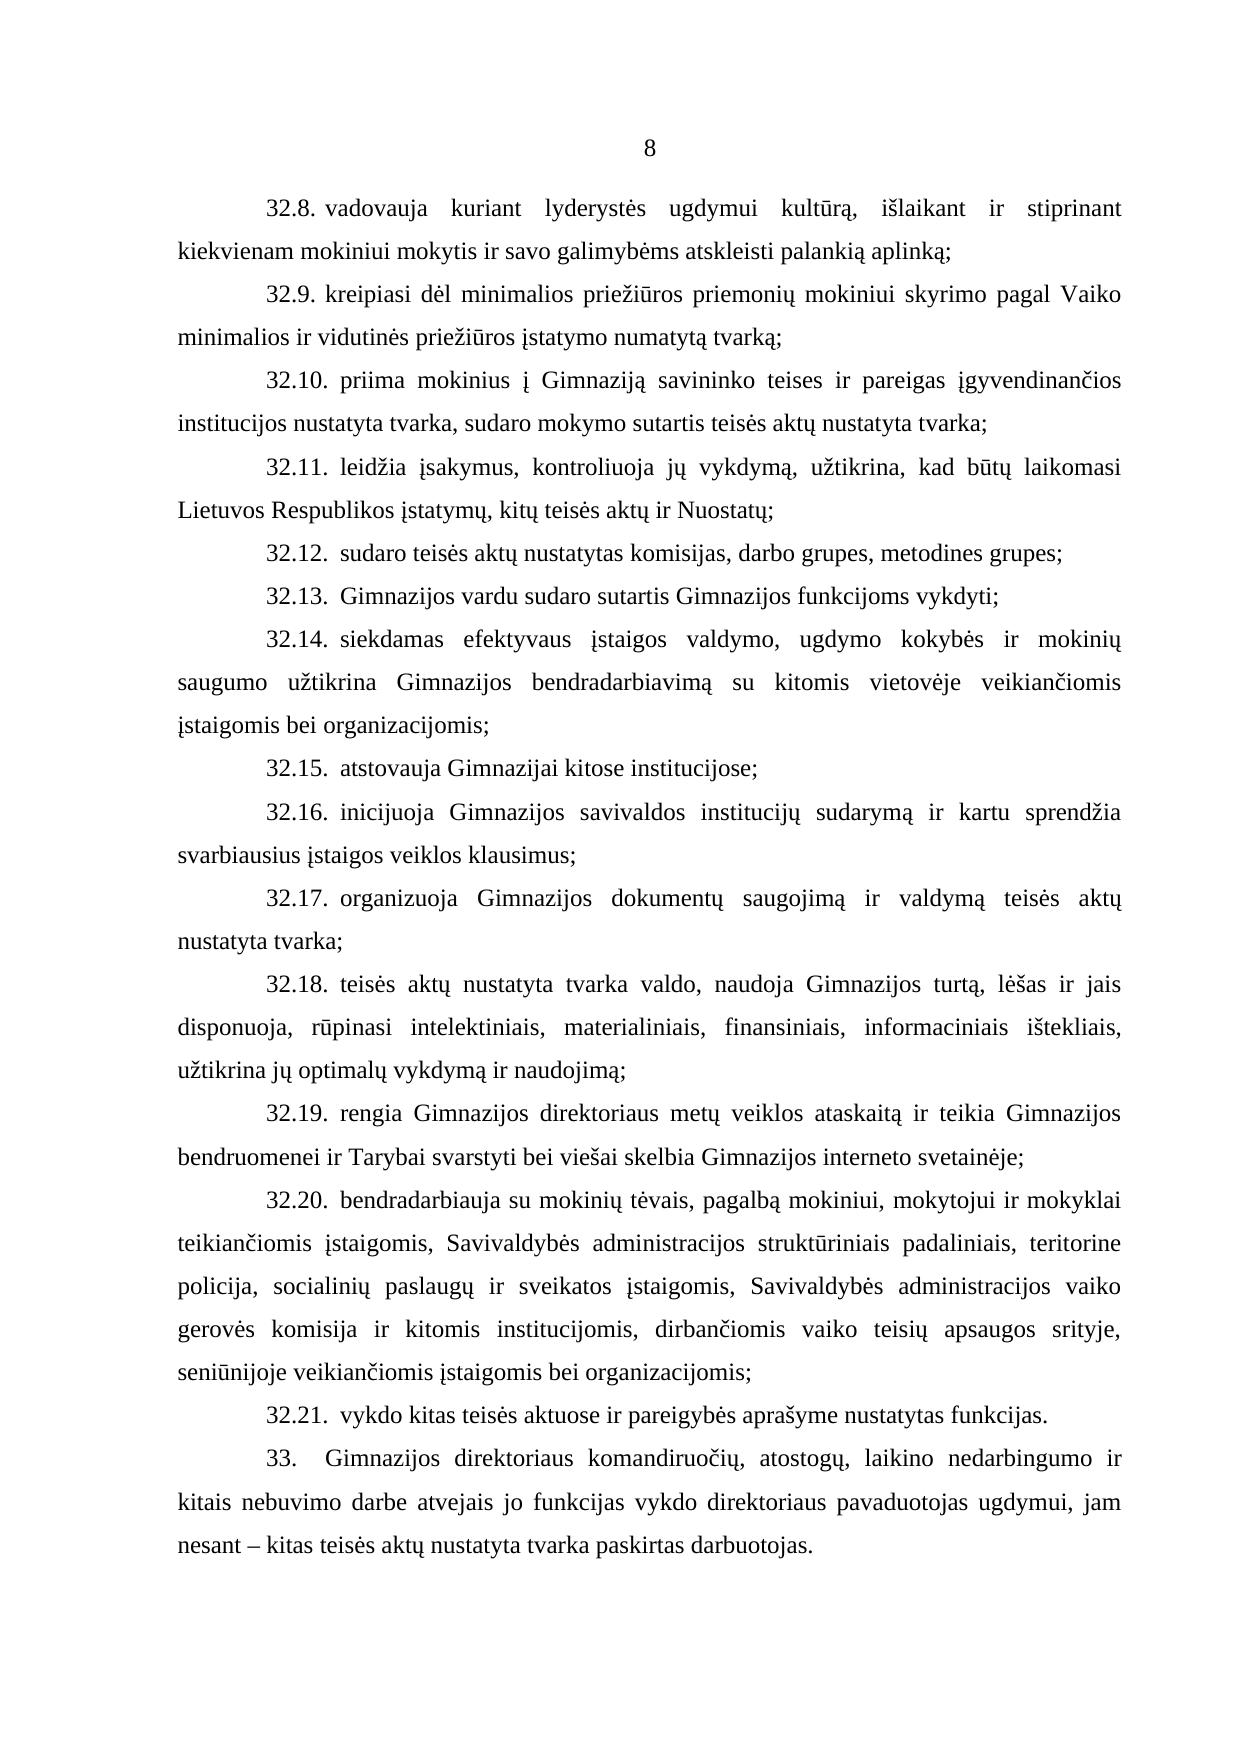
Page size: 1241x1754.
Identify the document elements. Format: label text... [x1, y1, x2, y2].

text 32.10. priima mokinius į Gimnaziją savininko teises ir pareigas įgyvendinančios institucijos nustatyta tvarka, sudaro mokymo sutartis teisės aktų nustatyta tvarka; [177, 365, 1122, 437]
text 32.14. siekdamas efektyvaus įstaigos valdymo, ugdymo kokybės ir mokinių saugumo užtikrina Gimnazijos bendradarbiavimą su kitomis vietovėje veikiančiomis įstaigomis bei organizacijomis; [177, 624, 1122, 739]
text 32.21. vykdo kitas teisės aktuose ir pareigybės aprašyme nustatytas funkcijas. [177, 1400, 1122, 1429]
text 32.16. inicijuoja Gimnazijos savivaldos institucijų sudarymą ir kartu sprendžia svarbiausius įstaigos veiklos klausimus; [177, 797, 1122, 868]
text 32.8. vadovauja kuriant lyderystės ugdymui kultūrą, išlaikant ir stiprinant kiekvienam mokiniui mokytis ir savo galimybėms atskleisti palankią aplinką; [177, 193, 1122, 265]
text 32.12. sudaro teisės aktų nustatytas komisijas, darbo grupes, metodines grupes; [177, 538, 1122, 567]
text 32.18. teisės aktų nustatyta tvarka valdo, naudoja Gimnazijos turtą, lėšas ir jais disponuoja, rūpinasi intelektiniais, materialiniais, finansiniais, informaciniais ištekliais, užtikrina jų optimalų vykdymą ir naudojimą; [177, 969, 1122, 1084]
text 33. Gimnazijos direktoriaus komandiruočių, atostogų, laikino nedarbingumo ir kitais nebuvimo darbe atvejais jo funkcijas vykdo direktoriaus pavaduotojas ugdymui, jam nesant – kitas teisės aktų nustatyta tvarka paskirtas darbuotojas. [177, 1443, 1122, 1558]
text 32.15. atstovauja Gimnazijai kitose institucijose; [177, 753, 1122, 782]
text 32.19. rengia Gimnazijos direktoriaus metų veiklos ataskaitą ir teikia Gimnazijos bendruomenei ir Tarybai svarstyti bei viešai skelbia Gimnazijos interneto svetainėje; [177, 1098, 1122, 1170]
text 32.13. Gimnazijos vardu sudaro sutartis Gimnazijos funkcijoms vykdyti; [177, 581, 1122, 610]
text 32.17. organizuoja Gimnazijos dokumentų saugojimą ir valdymą teisės aktų nustatyta tvarka; [177, 883, 1122, 955]
text 32.9. kreipiasi dėl minimalios priežiūros priemonių mokiniui skyrimo pagal Vaiko minimalios ir vidutinės priežiūros įstatymo numatytą tvarką; [177, 279, 1122, 351]
text 32.20. bendradarbiauja su mokinių tėvais, pagalbą mokiniui, mokytojui ir mokyklai teikiančiomis įstaigomis, Savivaldybės administracijos struktūriniais padaliniais, teritorine policija, socialinių paslaugų ir sveikatos įstaigomis, Savivaldybės administracijos vaiko gerovės komisija ir kitomis institucijomis, dirbančiomis vaiko teisių apsaugos srityje, seniūnijoje veikiančiomis įstaigomis bei organizacijomis; [177, 1185, 1122, 1386]
text 32.11. leidžia įsakymus, kontroliuoja jų vykdymą, užtikrina, kad būtų laikomasi Lietuvos Respublikos įstatymų, kitų teisės aktų ir Nuostatų; [177, 452, 1122, 523]
